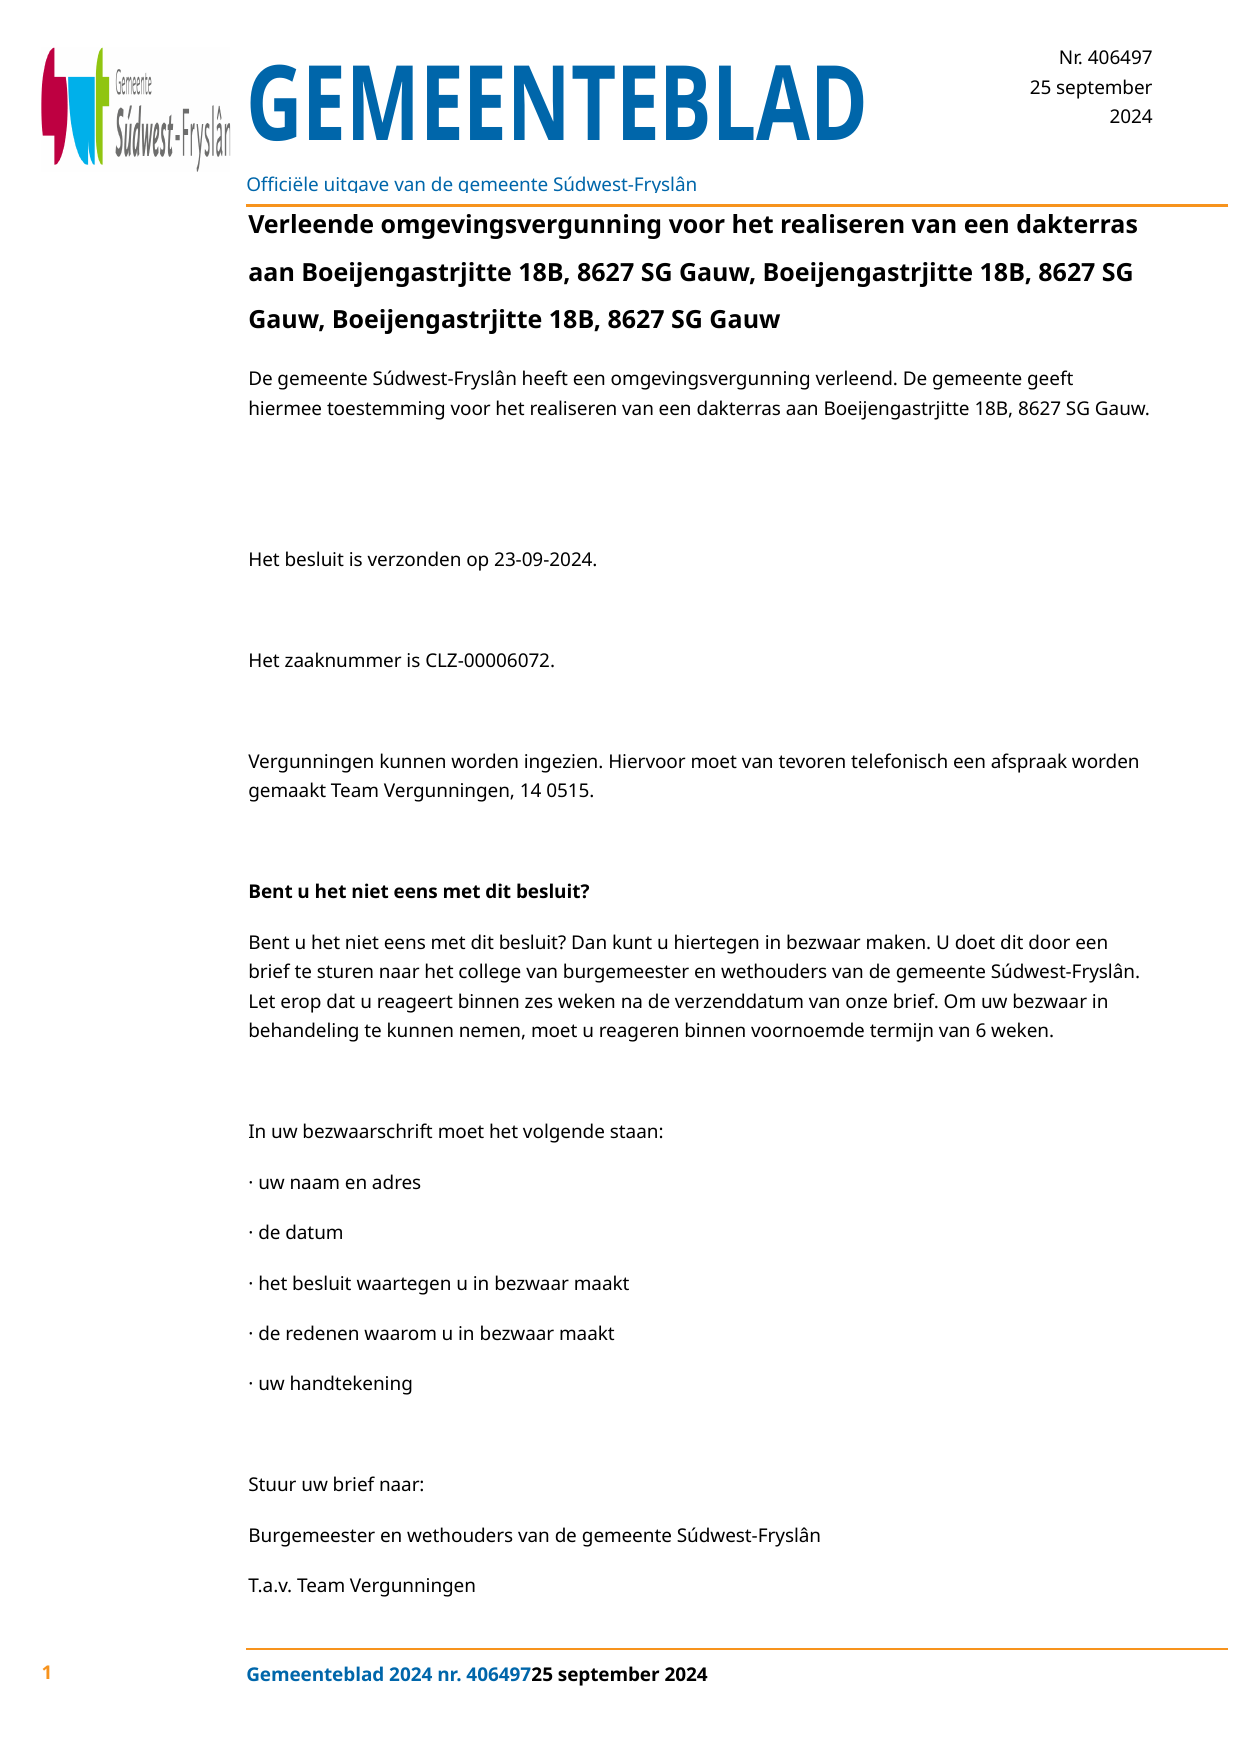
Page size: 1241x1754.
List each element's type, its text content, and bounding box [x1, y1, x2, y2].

text Vergunningen kunnen worden ingezien. Hiervoor moet van tevoren telefonisch een afspraak worden gemaakt Team Vergunningen, 14 0515. [248, 748, 1152, 803]
text · het besluit waartegen u in bezwaar maakt [248, 1270, 1152, 1295]
text · uw handtekening [248, 1371, 1152, 1396]
text Burgemeester en wethouders van de gemeente Súdwest-Fryslân [248, 1522, 1152, 1547]
text Bent u het niet eens met dit besluit? [248, 878, 1152, 904]
text · de redenen waarom u in bezwaar maakt [248, 1320, 1152, 1346]
text · uw naam en adres [248, 1169, 1152, 1194]
text Verleende omgevingsvergunning voor het realiseren van een dakterras aan Boeijengastrjitte 18B, 8627 SG Gauw, Boeijengastrjitte 18B, 8627 SG Gauw, Boeijengastrjitte 18B, 8627 SG Gauw [248, 207, 1152, 336]
text Stuur uw brief naar: [248, 1471, 1152, 1497]
text In uw bezwaarschrift moet het volgende staan: [248, 1118, 1152, 1144]
text Het besluit is verzonden op 23-09-2024. [248, 546, 1152, 572]
text T.a.v. Team Vergunningen [248, 1572, 1152, 1598]
text De gemeente Súdwest-Fryslân heeft een omgevingsvergunning verleend. De gemeente geeft hiermee toestemming voor het realiseren van een dakterras aan Boeijengastrjitte 18B, 8627 SG Gauw. [248, 366, 1152, 421]
picture [41, 47, 231, 172]
text · de datum [248, 1219, 1152, 1245]
text Bent u het niet eens met dit besluit? Dan kunt u hiertegen in bezwaar maken. U doet dit door een brief te sturen naar het college van burgemeester en wethouders van de gemeente Súdwest-Fryslân. Let erop dat u reageert binnen zes weken na de verzenddatum van onze brief. Om uw bezwaar in behandeling te kunnen nemen, moet u reageren binnen voornoemde termijn van 6 weken. [248, 929, 1152, 1043]
text Het zaaknummer is CLZ-00006072. [248, 647, 1152, 673]
